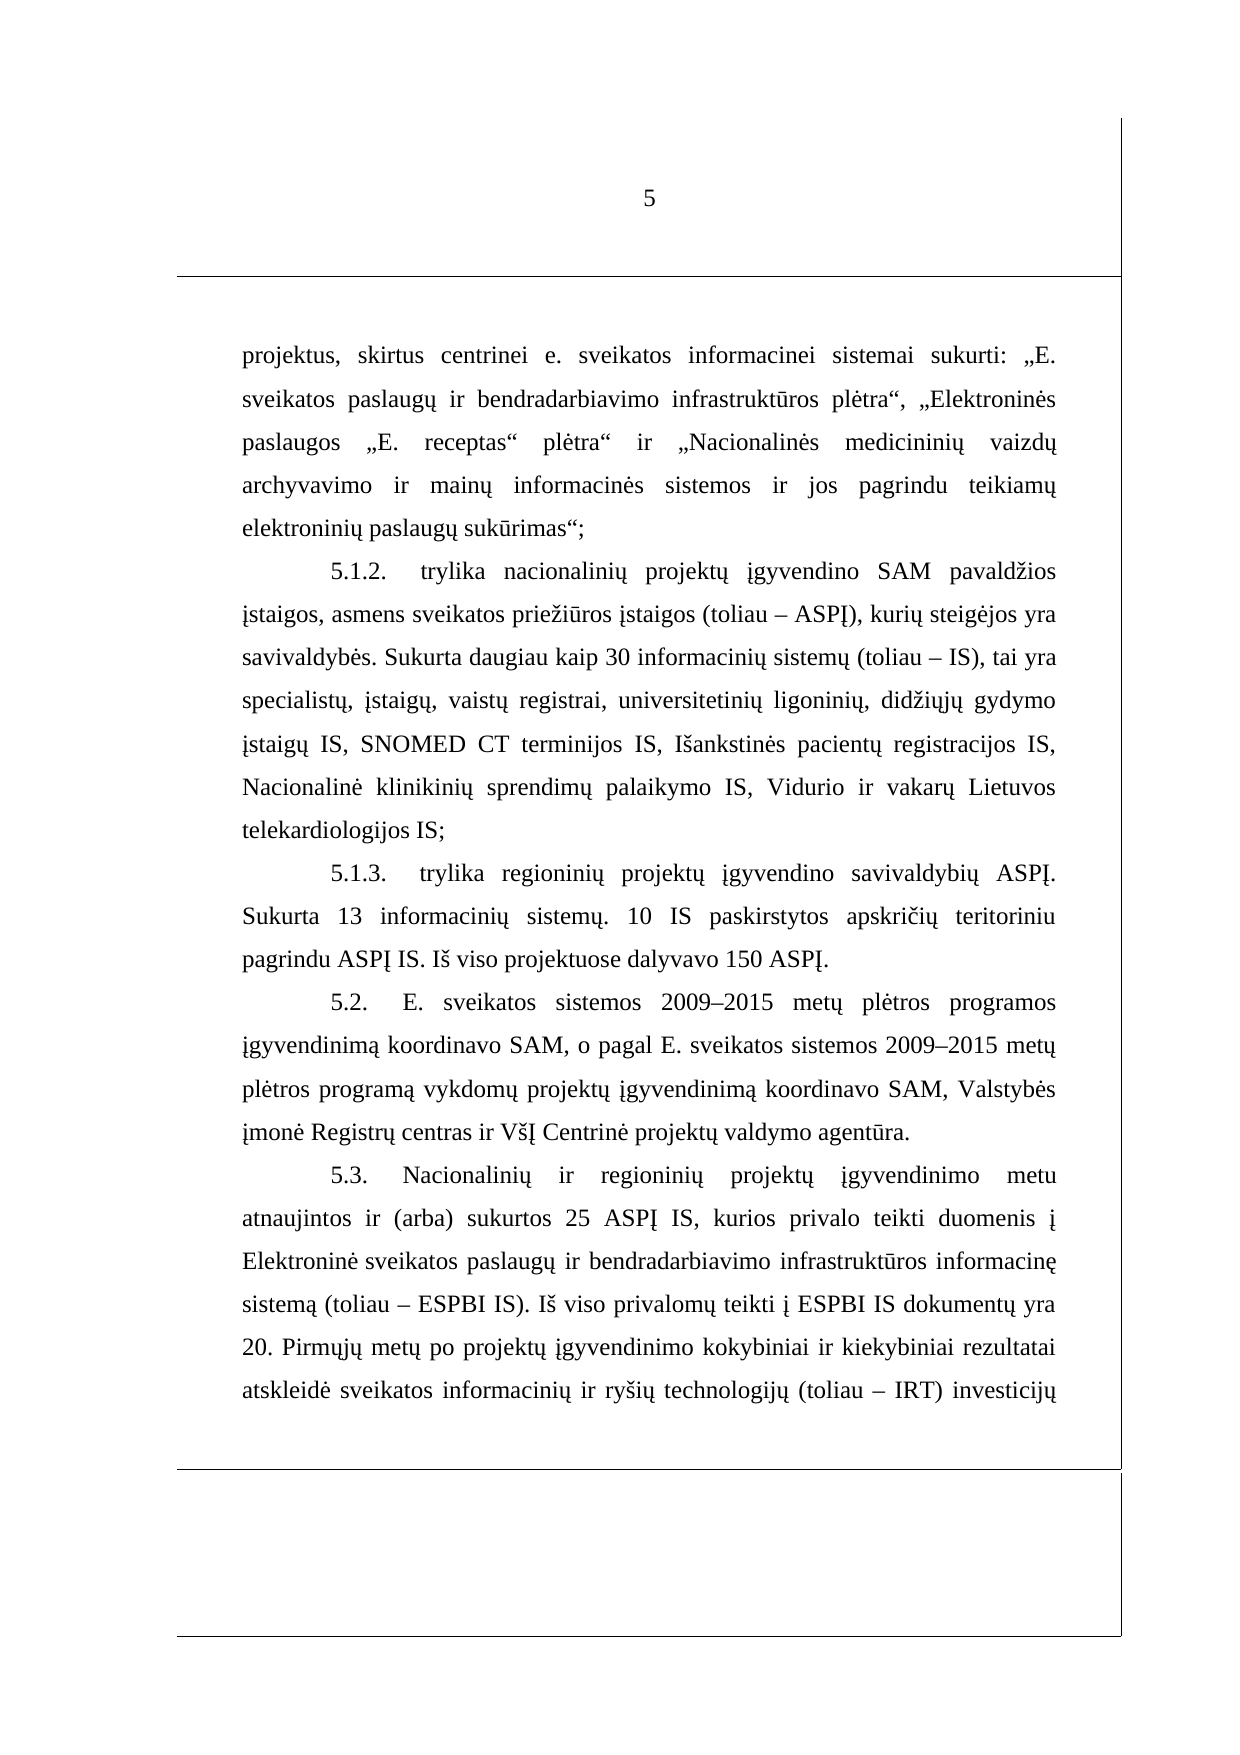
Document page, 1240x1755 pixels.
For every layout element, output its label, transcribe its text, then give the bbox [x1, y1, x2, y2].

text 5.1.3. trylika regioninių projektų įgyvendino savivaldybių ASPĮ. Sukurta 13 informacinių sistemų. 10 IS paskirstytos apskričių teritoriniu pagrindu ASPĮ IS. Iš viso projektuose dalyvavo 150 ASPĮ. [177, 793, 1121, 923]
text 5.1.1. Lietuvos Respublikos sveikatos apsaugos ministerija (toliau – SAM) tiesiogiai įgyvendino 3 nacionalinius e. sveikatos sistemos plėtros projektus, skirtus centrinei e. sveikatos informacinei sistemai sukurti: „E. sveikatos paslaugų ir bendradarbiavimo infrastruktūros plėtra“, „Elektroninės paslaugos „E. receptas“ plėtra“ ir „Nacionalinės medicininių vaizdų archyvavimo ir mainų informacinės sistemos ir jos pagrindu teikiamų elektroninių paslaugų sukūrimas“; [177, 276, 1121, 492]
text 5.2. E. sveikatos sistemos 2009–2015 metų plėtros programos įgyvendinimą koordinavo SAM, o pagal E. sveikatos sistemos 2009–2015 metų plėtros programą vykdomų projektų įgyvendinimą koordinavo SAM, Valstybės įmonė Registrų centras ir VšĮ Centrinė projektų valdymo agentūra. [177, 923, 1121, 1095]
text 5.1.2. trylika nacionalinių projektų įgyvendino SAM pavaldžios įstaigos, asmens sveikatos priežiūros įstaigos (toliau – ASPĮ), kurių steigėjos yra savivaldybės. Sukurta daugiau kaip 30 informacinių sistemų (toliau – IS), tai yra specialistų, įstaigų, vaistų registrai, universitetinių ligoninių, didžiųjų gydymo įstaigų IS, SNOMED CT terminijos IS, Išankstinės pacientų registracijos IS, Nacionalinė klinikinių sprendimų palaikymo IS, Vidurio ir vakarų Lietuvos telekardiologijos IS; [177, 492, 1121, 793]
text 5.3. Nacionalinių ir regioninių projektų įgyvendinimo metu atnaujintos ir (arba) sukurtos 25 ASPĮ IS, kurios privalo teikti duomenis į Elektroninė sveikatos paslaugų ir bendradarbiavimo infrastruktūros informacinę sistemą (toliau – ESPBI IS). Iš viso privalomų teikti į ESPBI IS dokumentų yra 20. Pirmųjų metų po projektų įgyvendinimo kokybiniai ir kiekybiniai rezultatai atskleidė sveikatos informacinių ir ryšių technologijų (toliau – IRT) investicijų privalumus ir trūkumus. ESPBI IS sukurti pagrindiniai funkcionalumai (Medicininių vaizdų saugykla, e. receptas, ambulatorinio ir stacionarinio apsilankymo aprašymas, pažymos, siuntimas ir kt.), kurie per portalą www.esveikata.lt yra prienami visoms gydymo įstaigoms be papildomų investicijų į informacinių technologijų infrastruktūrą. Tačiau projektų rezultatai taip pat parodė, jog trūko bendro e. sveikatos sistemos veikimo ir E. sveikatos sistemos 2009–2015 metų plėtros programos įgyvendinimo bei koordinavimo valdymo mechanizmo – programos mastui adekvačių organizacinių galių ir valdymo-administravimo žmogiškųjų bei finansinių išteklių, teisinių svertų, kurie įpareigotų naudotis sukurtomis elektroninėmis paslaugomis. [177, 1095, 1121, 1469]
